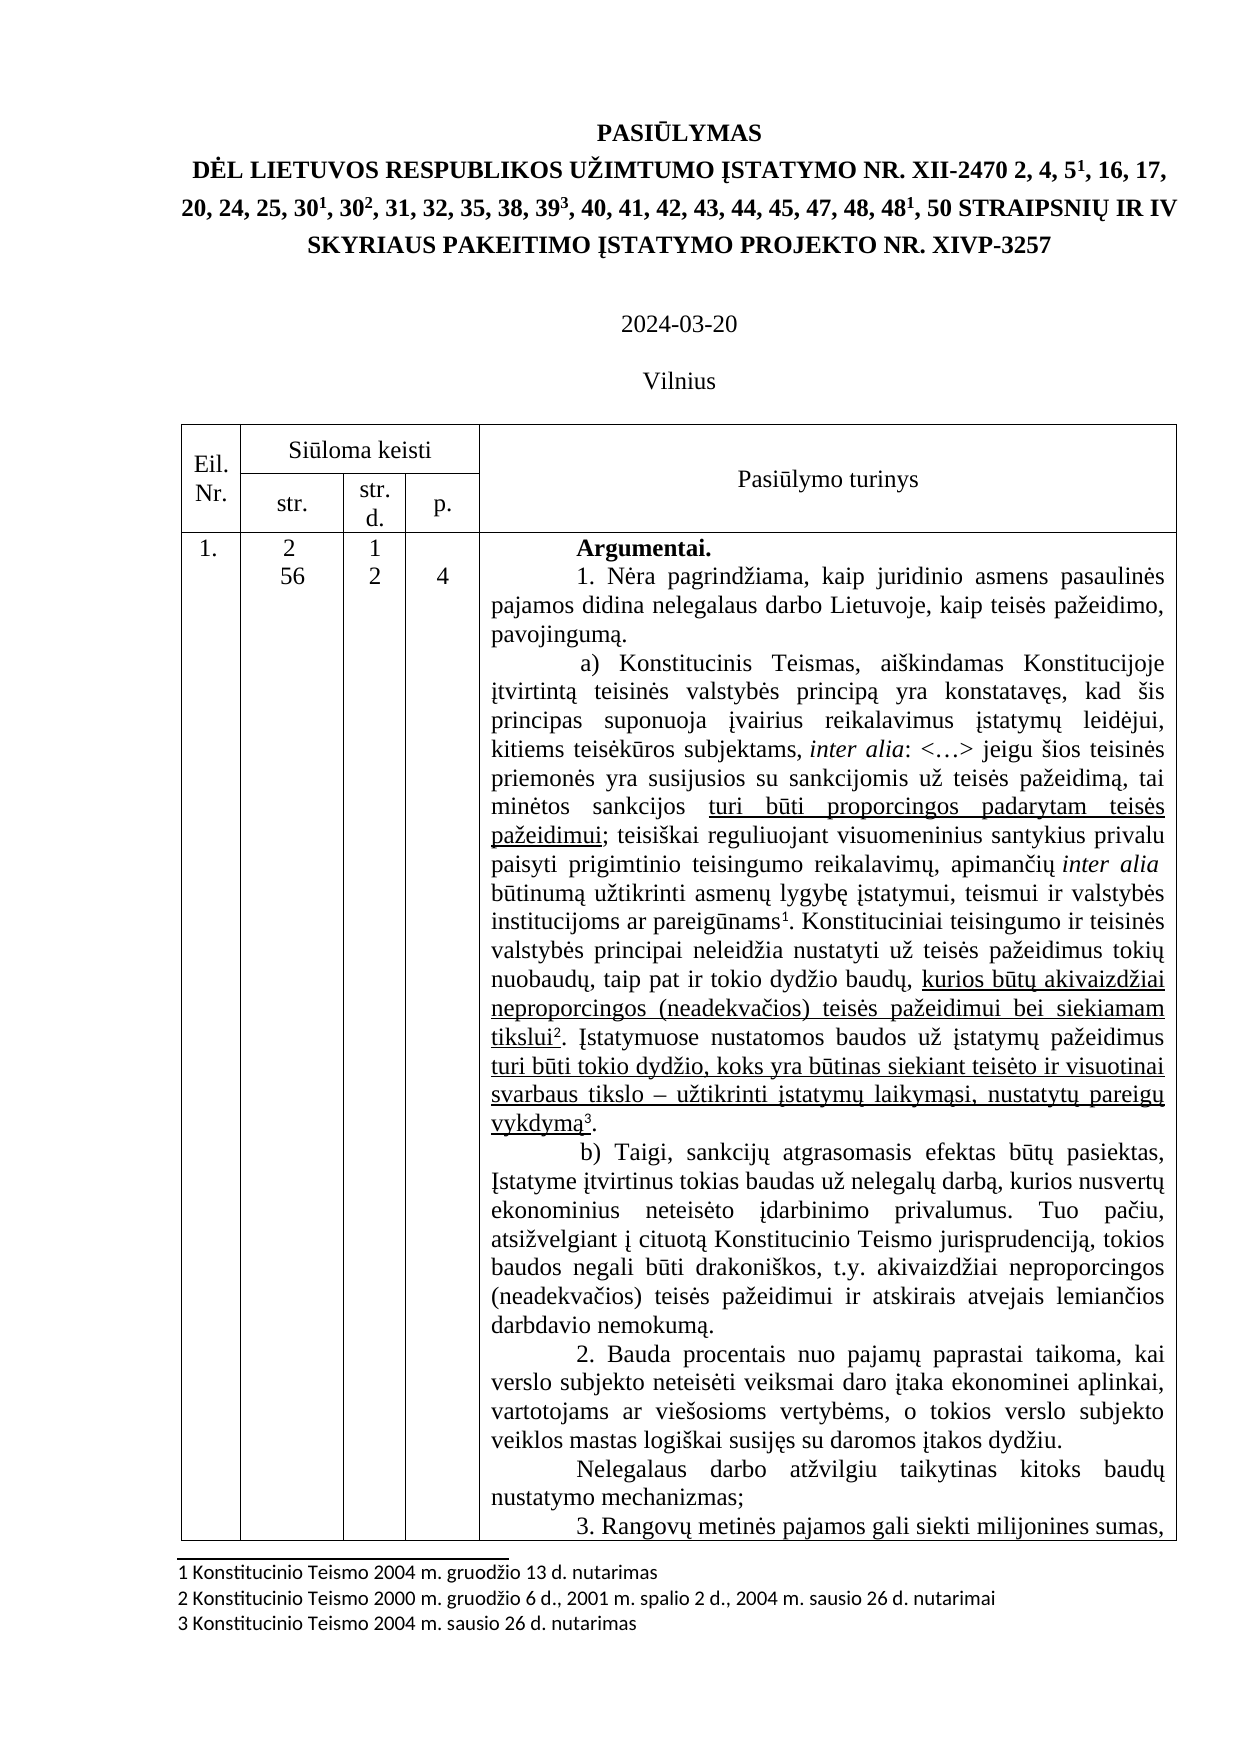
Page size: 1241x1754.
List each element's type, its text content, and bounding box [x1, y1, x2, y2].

text 2024-03-20 [177, 309, 1181, 338]
table_header Siūloma keisti [241, 425, 479, 473]
text PASIŪLYMAS [177, 118, 1181, 147]
table_cell 1. [182, 533, 240, 1540]
table_header Pasiūlymo turinys [480, 425, 1176, 532]
table_cell 4 [406, 533, 479, 1540]
table_cell str. d. [344, 474, 405, 532]
table_header Eil. Nr. [182, 425, 240, 532]
table_cell p. [406, 474, 479, 532]
text Vilnius [177, 366, 1181, 395]
table_cell Argumentai. 1. Nėra pagrindžiama, kaip juridinio asmens pasaulinės pajamos didina nelegalaus darbo Lietuvoje, kaip teisės pažeidimo, pavojingumą. a) Konstitucinis Teismas, aiškindamas Konstitucijoje įtvirtintą teisinės valstybės principą yra konstatavęs, kad šis principas suponuoja įvairius reikalavimus įstatymų leidėjui, kitiems teisėkūros subjektams, inter alia: <…> jeigu šios teisinės priemonės yra susijusios su sankcijomis už teisės pažeidimą, tai minėtos sankcijos turi būti proporcingos padarytam teisės pažeidimui; teisiškai reguliuojant visuomeninius santykius privalu paisyti prigimtinio teisingumo reikalavimų, apimančių inter alia būtinumą užtikrinti asmenų lygybę įstatymui, teismui ir valstybės institucijoms ar pareigūnams. Konstituciniai teisingumo ir teisinės valstybės principai neleidžia nustatyti už teisės pažeidimus tokių nuobaudų, taip pat ir tokio dydžio baudų, kurios būtų akivaizdžiai neproporcingos (neadekvačios) teisės pažeidimui bei siekiamam tikslui. Įstatymuose nustatomos baudos už įstatymų pažeidimus turi būti tokio dydžio, koks yra būtinas siekiant teisėto ir visuotinai svarbaus tikslo – užtikrinti įstatymų laikymąsi, nustatytų pareigų vykdymą. b) Taigi, sankcijų atgrasomasis efektas būtų pasiektas, Įstatyme įtvirtinus tokias baudas už nelegalų darbą, kurios nusvertų ekonominius neteisėto įdarbinimo privalumus. Tuo pačiu, atsižvelgiant į cituotą Konstitucinio Teismo jurisprudenciją, tokios baudos negali būti drakoniškos, t.y. akivaizdžiai neproporcingos (neadekvačios) teisės pažeidimui ir atskirais atvejais lemiančios darbdavio nemokumą. 2. Bauda procentais nuo pajamų paprastai taikoma, kai verslo subjekto neteisėti veiksmai daro įtaka ekonominei aplinkai, vartotojams ar viešosioms vertybėms, o tokios verslo subjekto veiklos mastas logiškai susijęs su daromos įtakos dydžiu. Nelegalaus darbo atžvilgiu taikytinas kitoks baudų nustatymo mechanizmas; 3. Rangovų metinės pajamos gali siekti milijonines sumas, [480, 533, 1176, 1540]
table_cell str. [241, 474, 343, 532]
table_cell 1 2 [344, 533, 405, 1540]
text DĖL LIETUVOS RESPUBLIKOS UŽIMTUMO ĮSTATYMO NR. XII-2470 2, 4, 51, 16, 17, 20, 24, 25, 301, 302, 31, 32, 35, 38, 393, 40, 41, 42, 43, 44, 45, 47, 48, 481, 50 STRAIPSNIŲ IR IV SKYRIAUS PAKEITIMO ĮSTATYMO PROJEKTO NR. XIVP-3257 [177, 147, 1181, 259]
table_cell 2 56 [241, 533, 343, 1540]
